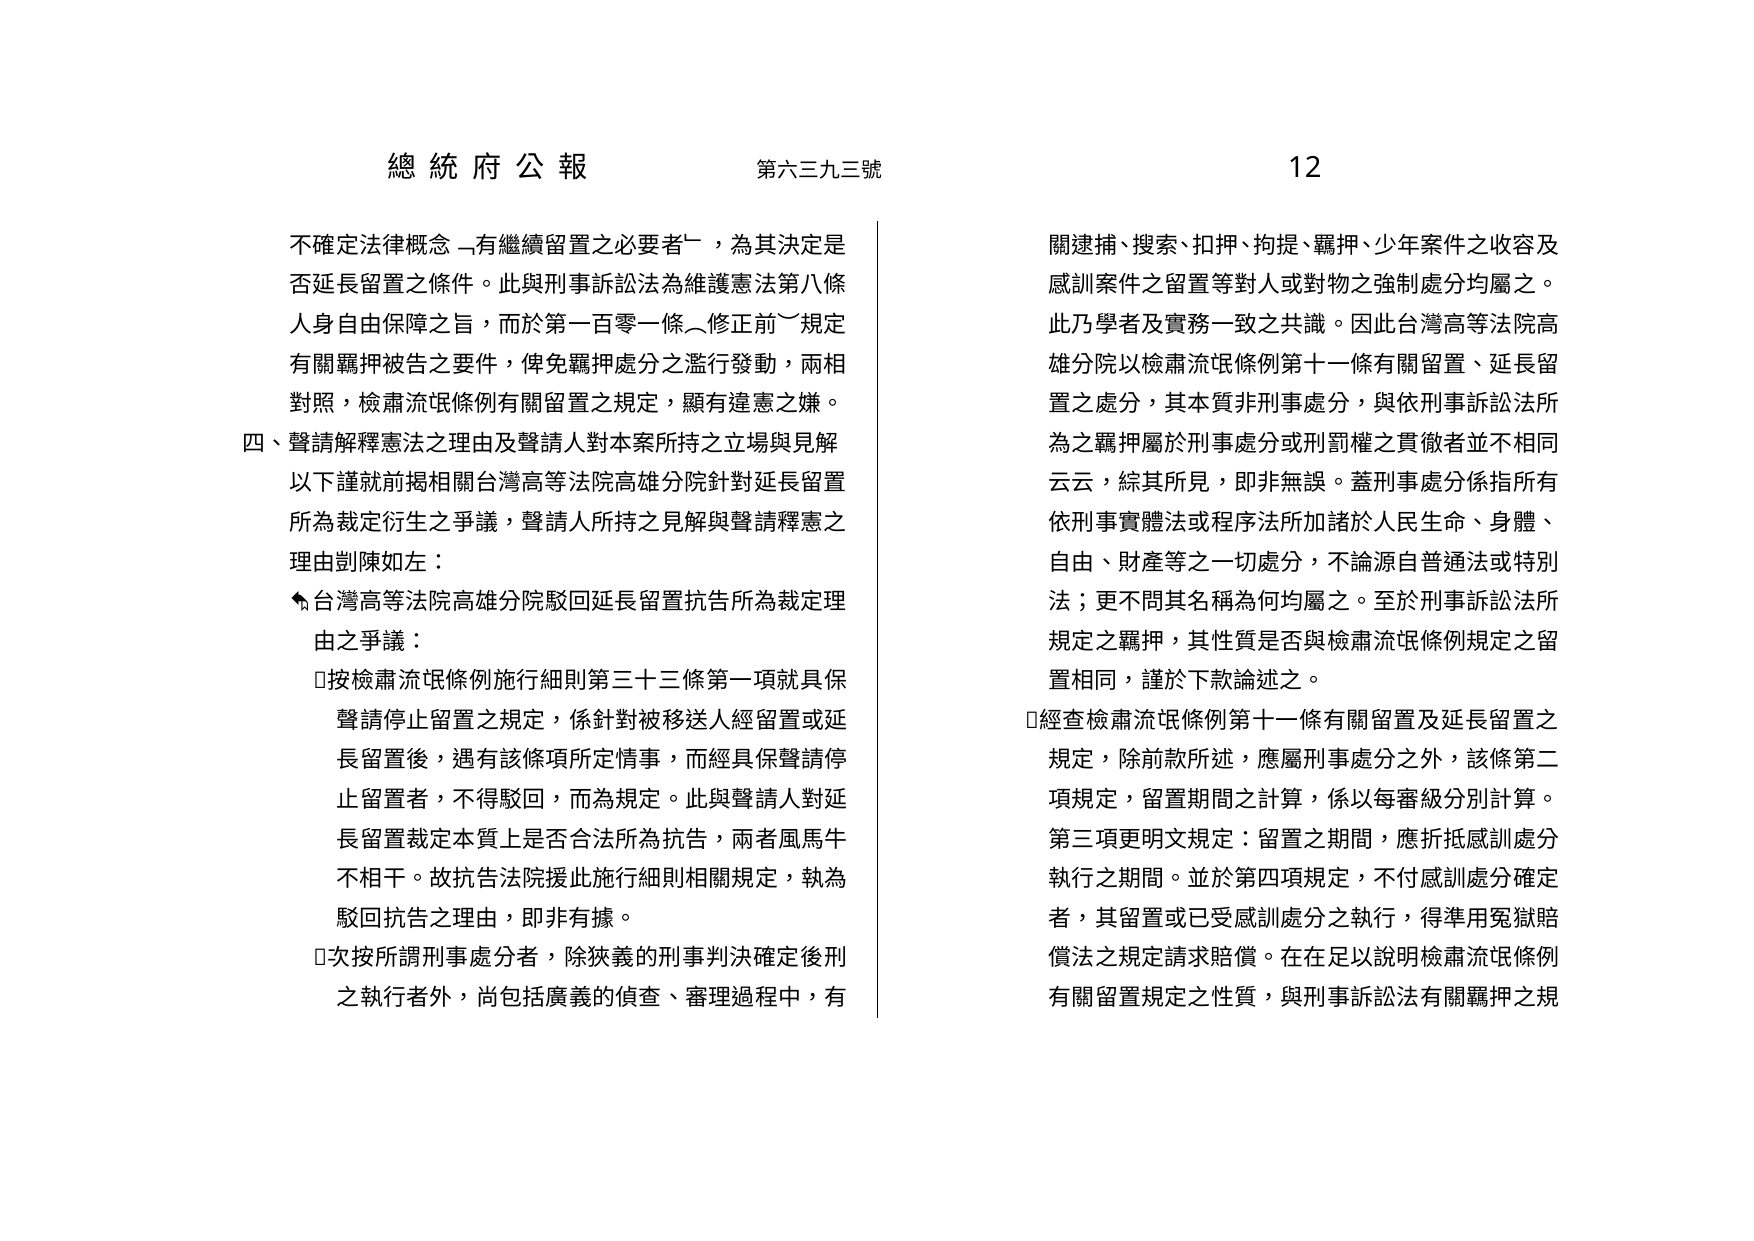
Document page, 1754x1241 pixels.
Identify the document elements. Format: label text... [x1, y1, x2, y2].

text 經查檢肅流氓條例第十一條有關留置及延長留置之規定，除前款所述，應屬刑事處分之外，該條第二項規定，留置期間之計算，係以每審級分別計算。第三項更明文規定：留置之期間，應折抵感訓處分執行之期間。並於第四項規定，不付感訓處分確定者，其留置或已受感訓處分之執行，得準用冤獄賠償法之規定請求賠償。在在足以說明檢肅流氓條例有關留置規定之性質，與刑事訴訟法有關羈押之規 [1025, 697, 1559, 1013]
text 以下謹就前揭相關台灣高等法院高雄分院針對延長留置所為裁定衍生之爭議，聲請人所持之見解與聲請釋憲之理由剴陳如左： [289, 459, 847, 578]
text 觀諸前項聲請人所陳經過，本件聲請解釋案之性質，係針對檢肅流氓條例第十一條第一項有關留置及延長留置等限制人身自由之規定，有無與中華民國憲法第八條人身自由保障之旨相悖離。蓋檢肅流氓條例第十一條第一項有關留置及延長留置之規定，其期間每次長達一個月，且依該條第二項規定，留置之期間，係每審級分別計算。案件如經抗告、發回更審往返之結果，勢將嚴重剝奪人民之身體自由。以本件聲請人等，先後遭留置之期間自一百六十七天至一百七十二天不等，對人權侵害不可謂為不大。然觀諸該條條文就留置要件為何，並無任何積極、客觀、明確之條件加以限制，任由法院審理之法官隨心所欲決定之，即非妥適；另於延長留置，亦僅以一不確定法律概念﹁有繼續留置之必要者﹂，為其決定是否延長留置之條件。此與刑事訴訟法為維護憲法第八條人身自由保障之旨，而於第一百零一條︵修正前︶規定有關羈押被告之要件，俾免羈押處分之濫行發動，兩相對照，檢肅流氓條例有關留置之規定，顯有違憲之嫌。 [289, 222, 847, 419]
text 關逮捕、搜索、扣押、拘提、羈押、少年案件之收容及感訓案件之留置等對人或對物之強制處分均屬之。此乃學者及實務一致之共識。因此台灣高等法院高雄分院以檢肅流氓條例第十一條有關留置、延長留置之處分，其本質非刑事處分，與依刑事訴訟法所為之羈押屬於刑事處分或刑罰權之貫徹者並不相同云云，綜其所見，即非無誤。蓋刑事處分係指所有依刑事實體法或程序法所加諸於人民生命、身體、自由、財產等之一切處分，不論源自普通法或特別法；更不問其名稱為何均屬之。至於刑事訴訟法所規定之羈押，其性質是否與檢肅流氓條例規定之留置相同，謹於下款論述之。 [1025, 222, 1559, 697]
text 次按所謂刑事處分者，除狹義的刑事判決確定後刑之執行者外，尚包括廣義的偵查、審理過程中，有 [313, 934, 847, 1013]
text 按檢肅流氓條例施行細則第三十三條第一項就具保聲請停止留置之規定，係針對被移送人經留置或延長留置後，遇有該條項所定情事，而經具保聲請停止留置者，不得駁回，而為規定。此與聲請人對延長留置裁定本質上是否合法所為抗告，兩者風馬牛不相干。故抗告法院援此施行細則相關規定，執為駁回抗告之理由，即非有據。 [313, 657, 847, 934]
text 四、聲請解釋憲法之理由及聲請人對本案所持之立場與見解 [242, 419, 847, 459]
text 台灣高等法院高雄分院駁回延長留置抗告所為裁定理由之爭議： [289, 578, 847, 657]
